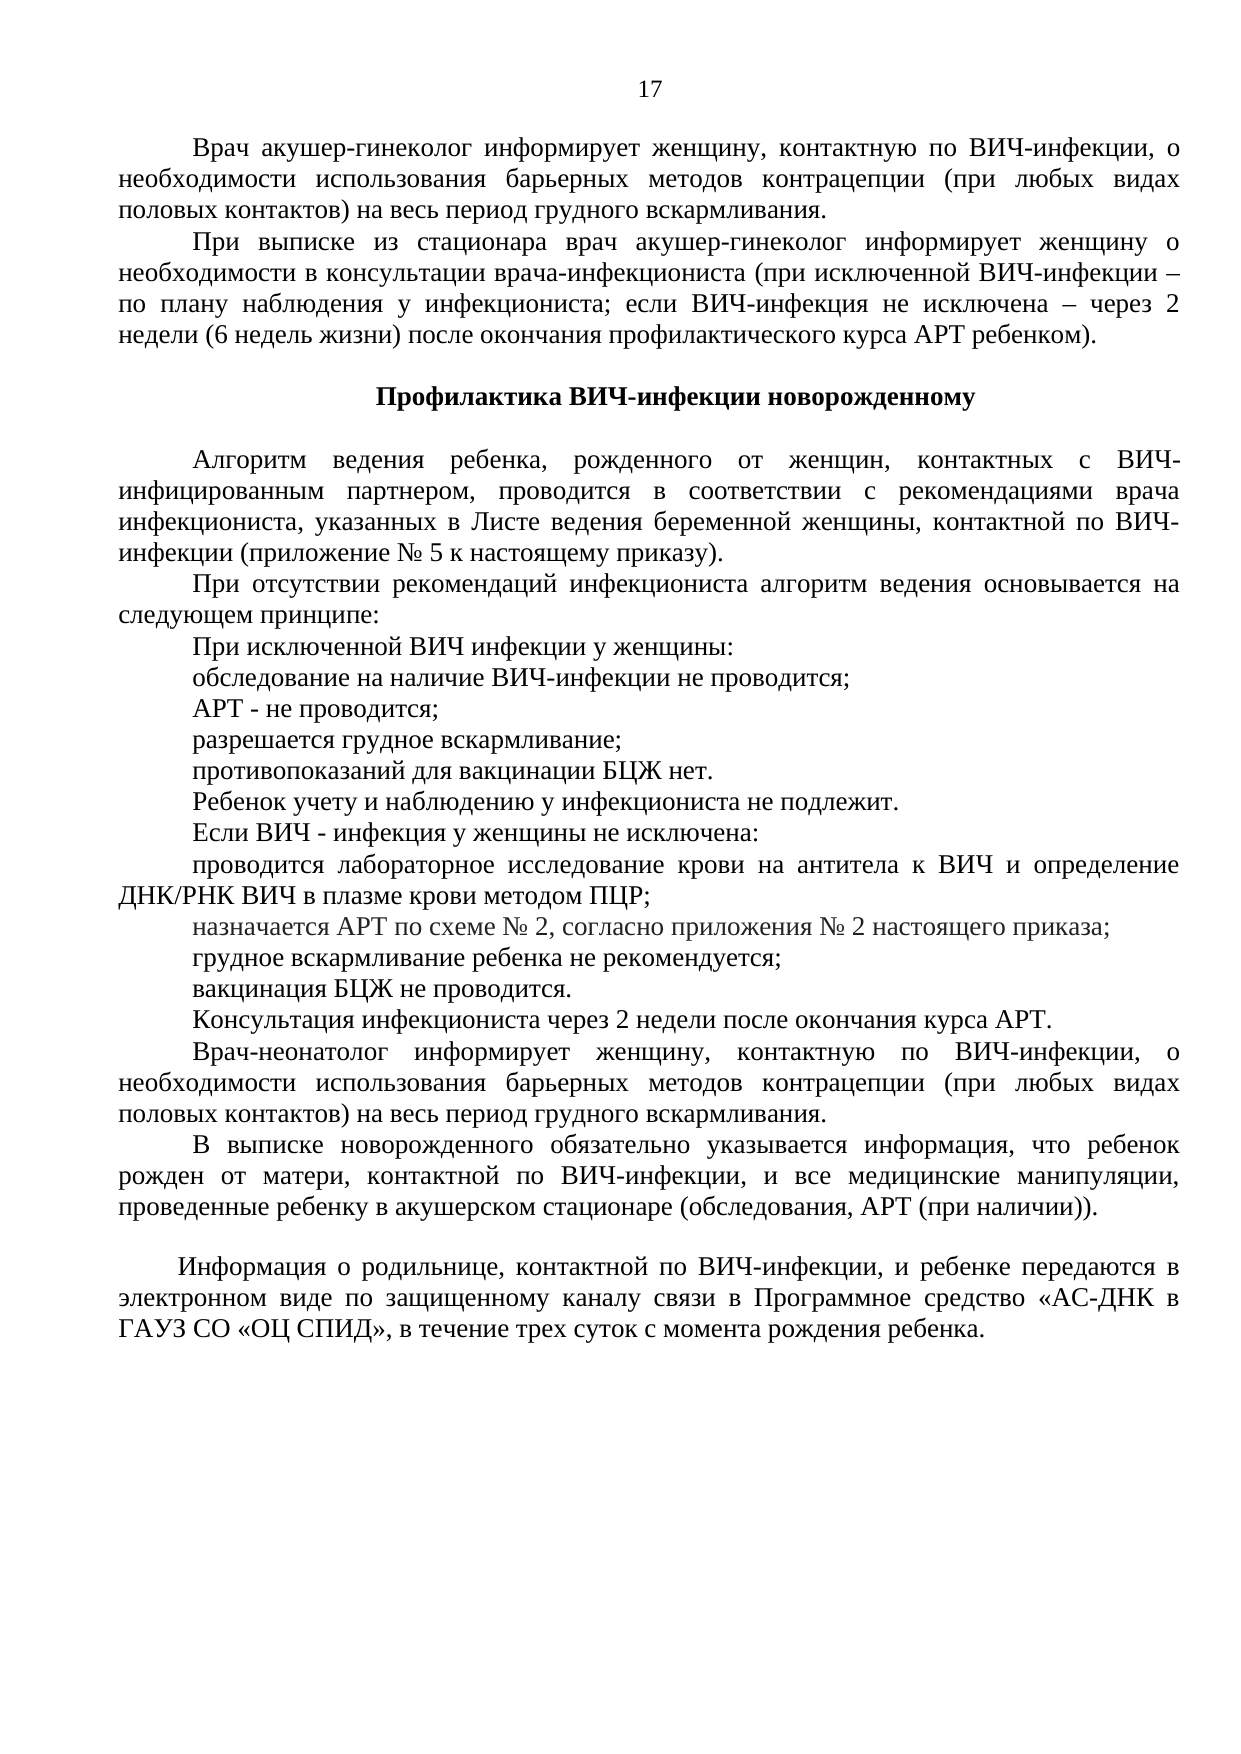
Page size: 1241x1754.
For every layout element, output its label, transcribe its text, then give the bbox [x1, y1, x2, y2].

text При исключенной ВИЧ инфекции у женщины: [118, 630, 1181, 661]
text проводится лабораторное исследование крови на антитела к ВИЧ и определение ДНК/РНК ВИЧ в плазме крови методом ПЦР; [118, 848, 1181, 910]
text АРТ - не проводится; [118, 692, 1181, 723]
text Информация о родильнице, контактной по ВИЧ-инфекции, и ребенке передаются в электронном виде по защищенному каналу связи в Программное средство «АС-ДНК в ГАУЗ СО «ОЦ СПИД», в течение трех суток с момента рождения ребенка. [118, 1250, 1181, 1344]
text Ребенок учету и наблюдению у инфекциониста не подлежит. [118, 785, 1181, 817]
text Врач акушер-гинеколог информирует женщину, контактную по ВИЧ-инфекции, о необходимости использования барьерных методов контрацепции (при любых видах половых контактов) на весь период грудного вскармливания. [118, 131, 1181, 225]
text В выписке новорожденного обязательно указывается информация, что ребенок рожден от матери, контактной по ВИЧ-инфекции, и все медицинские манипуляции, проведенные ребенку в акушерском стационаре (обследования, АРТ (при наличии)). [118, 1128, 1181, 1221]
text обследование на наличие ВИЧ-инфекции не проводится; [118, 661, 1181, 692]
text противопоказаний для вакцинации БЦЖ нет. [118, 754, 1181, 785]
text Профилактика ВИЧ-инфекции новорожденному [118, 381, 1181, 412]
text Если ВИЧ - инфекция у женщины не исключена: [118, 817, 1181, 848]
text При отсутствии рекомендаций инфекциониста алгоритм ведения основывается на следующем принципе: [118, 567, 1181, 630]
text грудное вскармливание ребенка не рекомендуется; [118, 941, 1181, 972]
text разрешается грудное вскармливание; [118, 723, 1181, 754]
text При выписке из стационара врач акушер-гинеколог информирует женщину о необходимости в консультации врача-инфекциониста (при исключенной ВИЧ-инфекции –по плану наблюдения у инфекциониста; если ВИЧ-инфекция не исключена – через 2 недели (6 недель жизни) после окончания профилактического курса АРТ ребенком). [118, 225, 1181, 349]
text Врач-неонатолог информирует женщину, контактную по ВИЧ-инфекции, о необходимости использования барьерных методов контрацепции (при любых видах половых контактов) на весь период грудного вскармливания. [118, 1034, 1181, 1128]
text Консультация инфекциониста через 2 недели после окончания курса АРТ. [118, 1003, 1181, 1034]
text назначается АРТ по схеме № 2, согласно приложения № 2 настоящего приказа; [118, 910, 1181, 941]
text Алгоритм ведения ребенка, рожденного от женщин, контактных с ВИЧ-инфицированным партнером, проводится в соответствии с рекомендациями врача инфекциониста, указанных в Листе ведения беременной женщины, контактной по ВИЧ-инфекции (приложение № 5 к настоящему приказу). [118, 443, 1181, 567]
text вакцинация БЦЖ не проводится. [118, 972, 1181, 1003]
